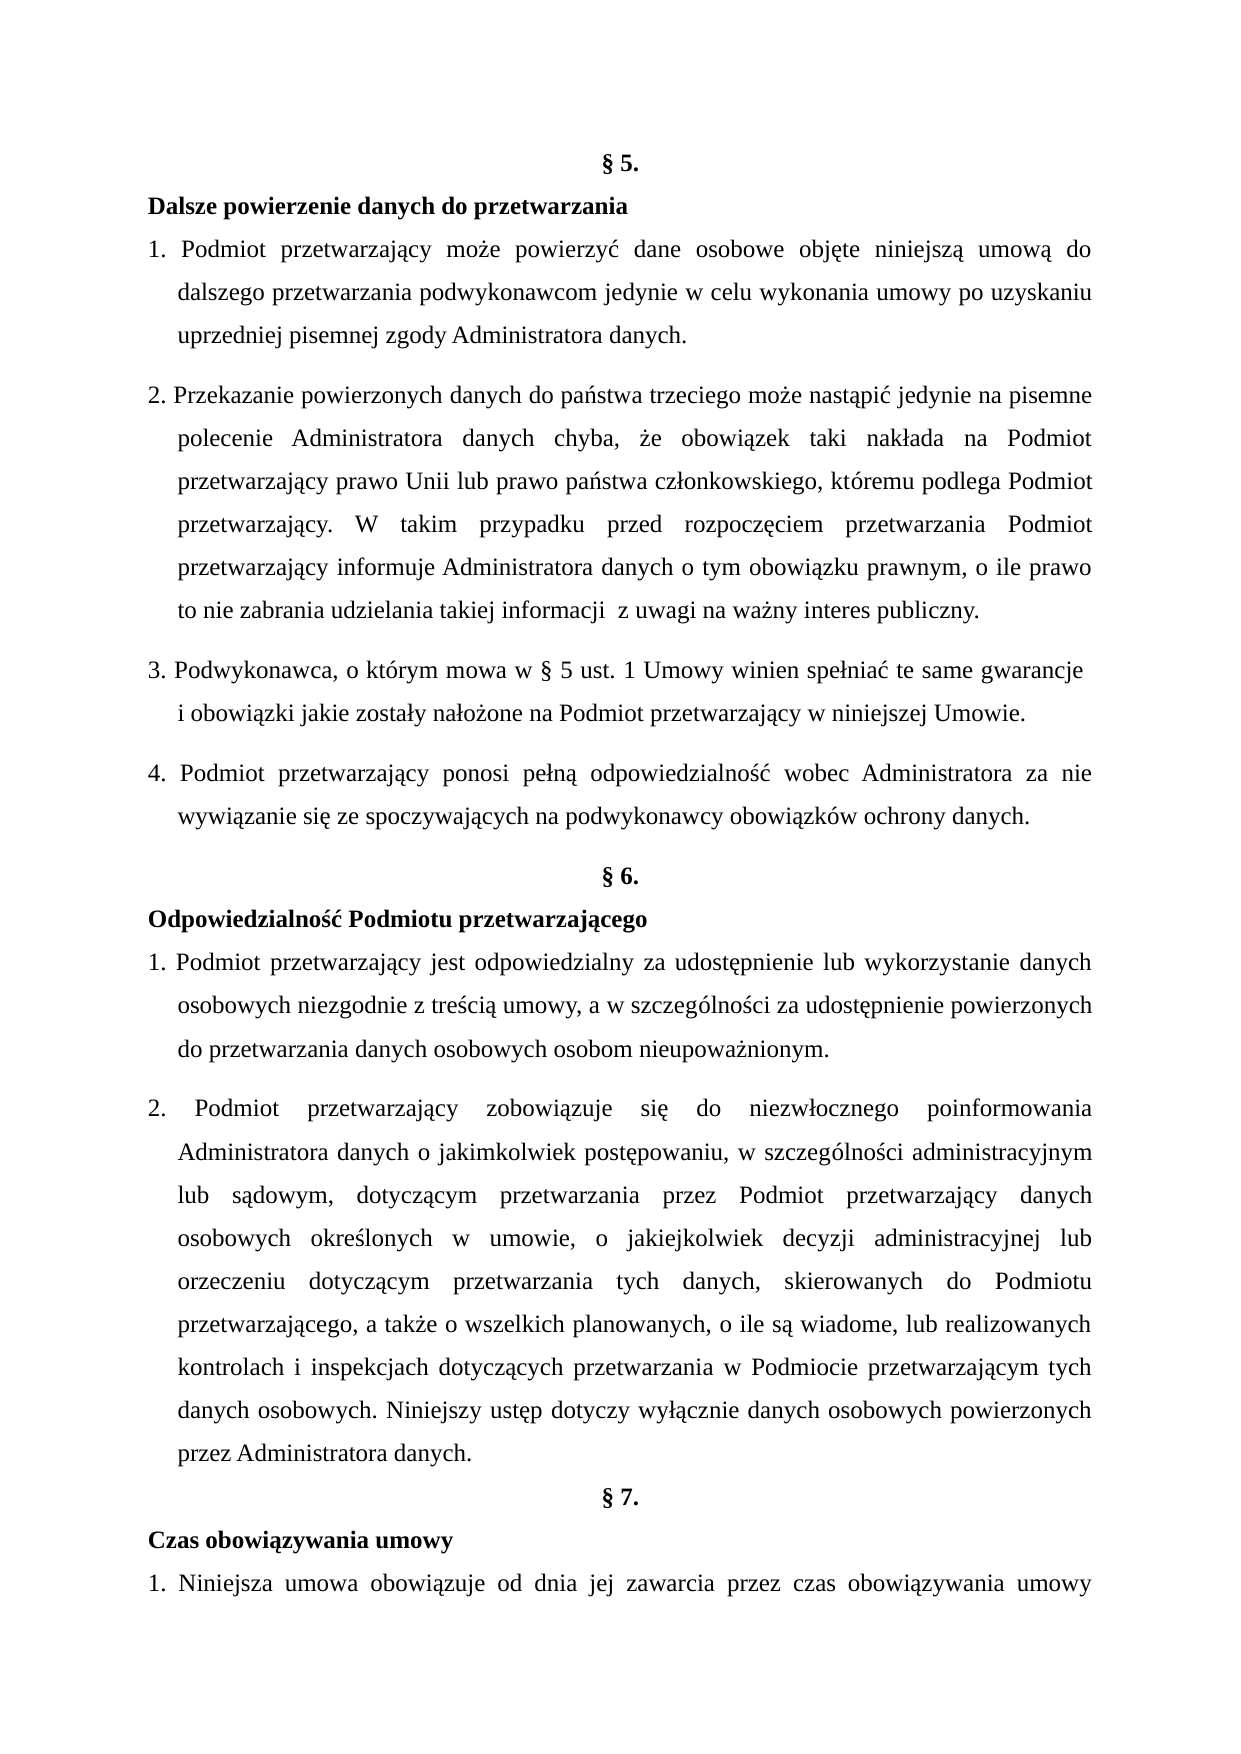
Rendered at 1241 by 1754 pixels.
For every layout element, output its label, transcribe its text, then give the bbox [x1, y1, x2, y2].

text 1. Niniejsza umowa obowiązuje od dnia jej zawarcia przez czas obowiązywania umowy [148, 1568, 1093, 1597]
text 2. Przekazanie powierzonych danych do państwa trzeciego może nastąpić jedynie na pisemne polecenie Administratora danych chyba, że obowiązek taki nakłada na Podmiot przetwarzający prawo Unii lub prawo państwa członkowskiego, któremu podlega Podmiot przetwarzający. W takim przypadku przed rozpoczęciem przetwarzania Podmiot przetwarzający informuje Administratora danych o tym obowiązku prawnym, o ile prawo to nie zabrania udzielania takiej informacji z uwagi na ważny interes publiczny. [148, 380, 1093, 624]
text 3. Podwykonawca, o którym mowa w § 5 ust. 1 Umowy winien spełniać te same gwarancje i obowiązki jakie zostały nałożone na Podmiot przetwarzający w niniejszej Umowie. [148, 655, 1093, 727]
text § 6. [148, 861, 1093, 890]
text Czas obowiązywania umowy [148, 1525, 1093, 1553]
text 2. Podmiot przetwarzający zobowiązuje się do niezwłocznego poinformowania Administratora danych o jakimkolwiek postępowaniu, w szczególności administracyjnym lub sądowym, dotyczącym przetwarzania przez Podmiot przetwarzający danych osobowych określonych w umowie, o jakiejkolwiek decyzji administracyjnej lub orzeczeniu dotyczącym przetwarzania tych danych, skierowanych do Podmiotu przetwarzającego, a także o wszelkich planowanych, o ile są wiadome, lub realizowanych kontrolach i inspekcjach dotyczących przetwarzania w Podmiocie przetwarzającym tych danych osobowych. Niniejszy ustęp dotyczy wyłącznie danych osobowych powierzonych przez Administratora danych. [148, 1093, 1093, 1467]
text 4. Podmiot przetwarzający ponosi pełną odpowiedzialność wobec Administratora za nie wywiązanie się ze spoczywających na podwykonawcy obowiązków ochrony danych. [148, 758, 1093, 830]
text Odpowiedzialność Podmiotu przetwarzającego [148, 904, 1093, 933]
text § 5. [148, 148, 1093, 176]
text 1. Podmiot przetwarzający może powierzyć dane osobowe objęte niniejszą umową do dalszego przetwarzania podwykonawcom jedynie w celu wykonania umowy po uzyskaniu uprzedniej pisemnej zgody Administratora danych. [148, 234, 1093, 349]
text Dalsze powierzenie danych do przetwarzania [148, 191, 1093, 219]
text 1. Podmiot przetwarzający jest odpowiedzialny za udostępnienie lub wykorzystanie danych osobowych niezgodnie z treścią umowy, a w szczególności za udostępnienie powierzonych do przetwarzania danych osobowych osobom nieupoważnionym. [148, 947, 1093, 1062]
text § 7. [148, 1482, 1093, 1510]
